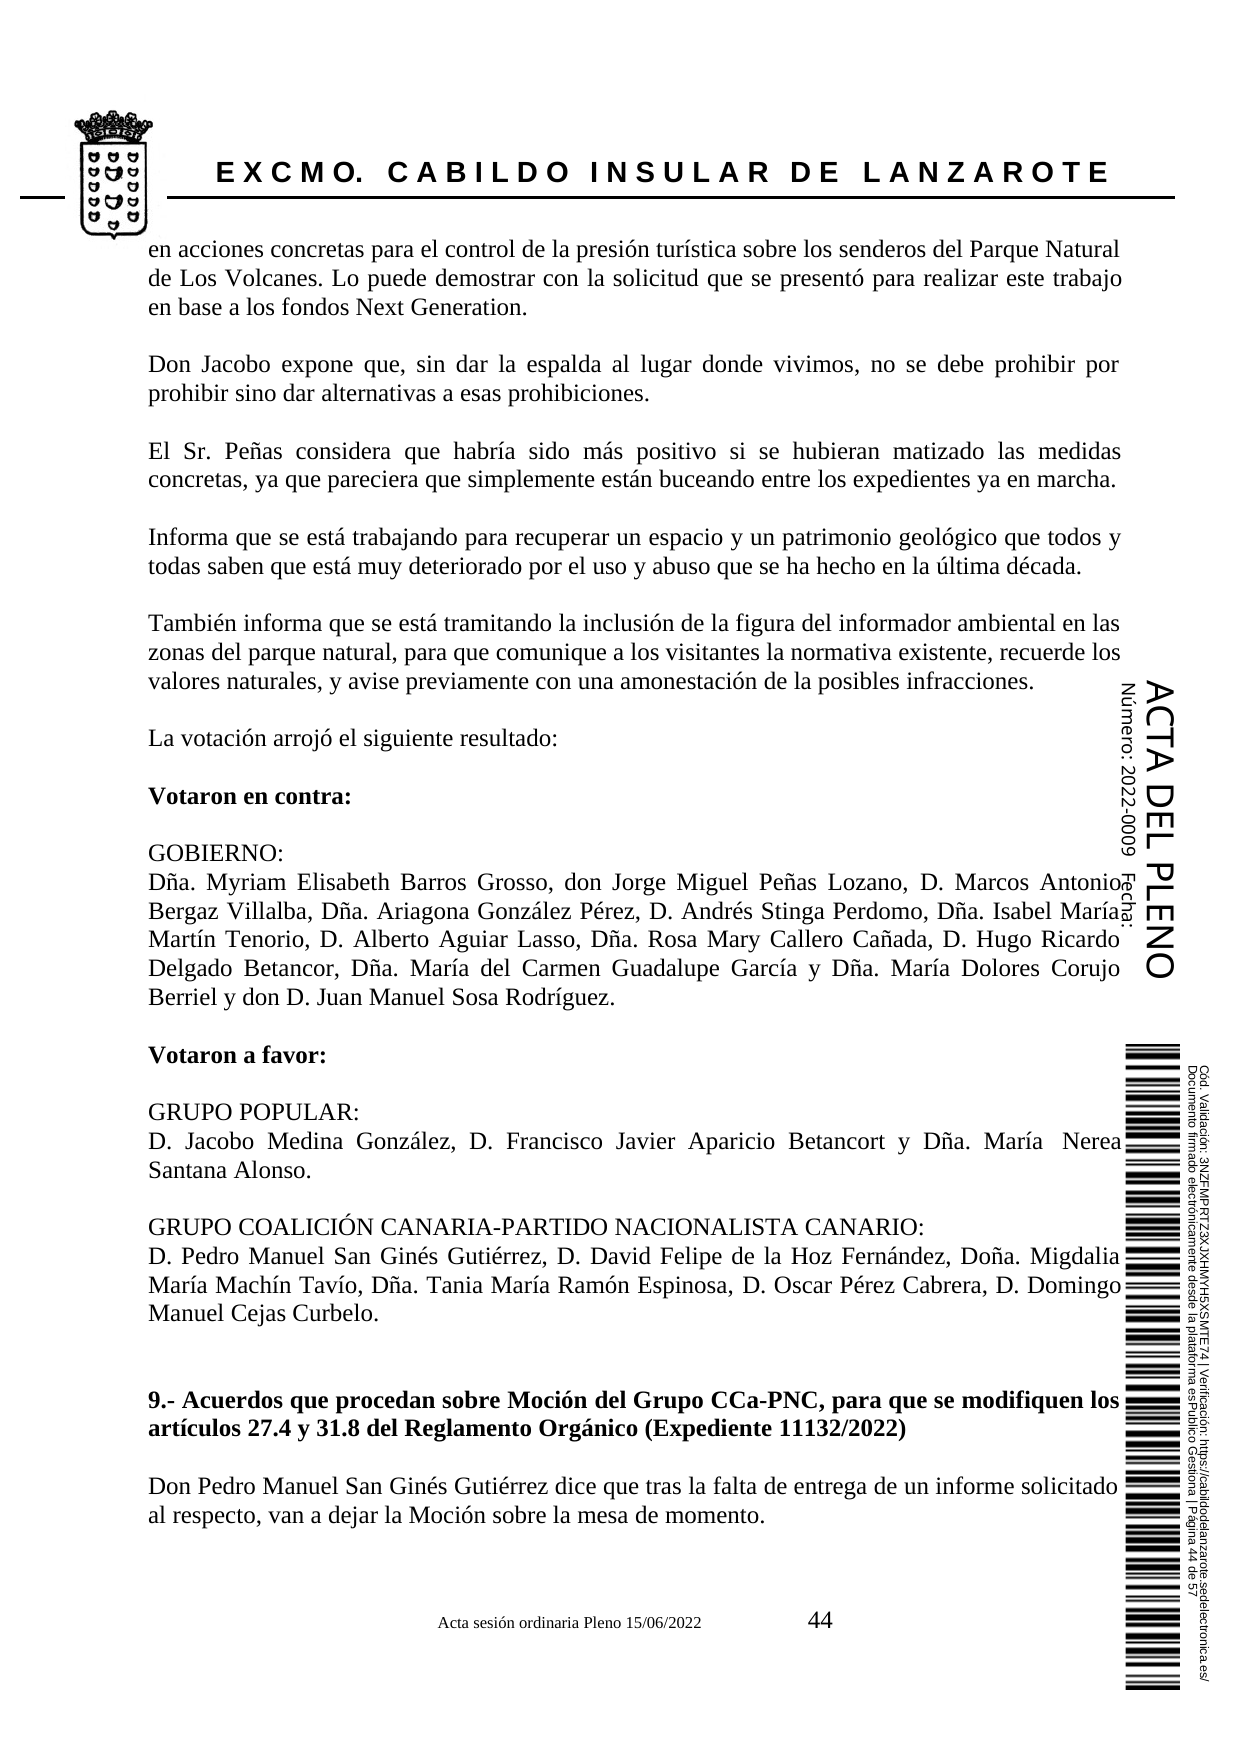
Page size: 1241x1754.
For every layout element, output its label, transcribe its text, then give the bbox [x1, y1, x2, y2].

subtitle Votaron a favor: [148, 1040, 1230, 1068]
text ACTA DEL PLENO [1140, 809, 1183, 838]
text D. Pedro Manuel San Ginés Gutiérrez, D. David Felipe de la Hoz Fernández, Doña. Migdalia María Machín Tavío, Dña. Tania María Ramón Espinosa, D. Oscar Pérez Cabrera, D. Domingo Manuel Cejas Curbelo. [148, 1241, 1122, 1327]
subtitle 9.- Acuerdos que procedan sobre Moción del Grupo CCa-PNC, para que se modifiquen los artículos 27.4 y 31.8 del Reglamento Orgánico (Expediente 11132/2022) [148, 1385, 1122, 1442]
text Don Pedro Manuel San Ginés Gutiérrez dice que tras la falta de entrega de un informe solicitado al respecto, van a dejar la Moción sobre la mesa de momento. [148, 1471, 1120, 1528]
text Informa que se está trabajando para recuperar un espacio y un patrimonio geológico que todos y todas saben que está muy deteriorado por el uso y abuso que se ha hecho en la última década. [148, 522, 1122, 579]
picture [65, 94, 167, 249]
text D. Jacobo Medina González, D. Francisco Javier Aparicio Betancort y Dña. María Nerea Santana Alonso. [148, 1126, 1121, 1183]
text GRUPO COALICIÓN CANARIA-PARTIDO NACIONALISTA CANARIO: [148, 1212, 1125, 1241]
text Número: 2022-0009 Fecha: 05/08/2022 [1117, 867, 1140, 1025]
subtitle E X C M O. C A B I L D O I N S U L A R D E L A N Z A R O T E [215, 155, 1230, 189]
text La votación arrojó el siguiente resultado: [148, 723, 1230, 752]
text [1211, 1097, 1230, 1126]
text Número: 2022-0009 Fecha: 05/08/2022 [1117, 682, 1140, 723]
text Cód. Validación: 3NZFMPRTZ3XJXHMYH5XSMTE74 | Verificación: https://cabildodelanzarote.sedelectronica.es/ Documento firmado electrónicamente desde la plataforma esPublico Gestiona | Página 44 de 57 [1186, 1065, 1211, 1692]
text Votaron en contra: [148, 781, 1230, 809]
text GRUPO POPULAR: [148, 1097, 1125, 1126]
text También informa que se está tramitando la inclusión de la figura del informador ambiental en las zonas del parque natural, para que comunique a los visitantes la normativa existente, recuerde los valores naturales, y avise previamente con una amonestación de la posibles infracciones. [148, 608, 1122, 694]
text en acciones concretas para el control de la presión turística sobre los senderos del Parque Natural de Los Volcanes. Lo puede demostrar con la solicitud que se presentó para realizar este trabajo en base a los fondos Next Generation. [148, 234, 1122, 321]
picture [1125, 1044, 1180, 1690]
text El Sr. Peñas considera que habría sido más positivo si se hubieran matizado las medidas concretas, ya que pareciera que simplemente están buceando entre los expedientes ya en marcha. [148, 436, 1122, 493]
text ACTA DEL PLENO [1140, 752, 1183, 781]
text GOBIERNO: [148, 838, 1230, 867]
text ACTA DEL PLENO [1140, 680, 1183, 723]
text ACTA DEL PLENO [1140, 867, 1183, 1025]
text Dña. Myriam Elisabeth Barros Grosso, don Jorge Miguel Peñas Lozano, D. Marcos Antonio Bergaz Villalba, Dña. Ariagona González Pérez, D. Andrés Stinga Perdomo, Dña. Isabel María Martín Tenorio, D. Alberto Aguiar Lasso, Dña. Rosa Mary Callero Cañada, D. Hugo Ricardo Delgado Betancor, Dña. María del Carmen Guadalupe García y Dña. María Dolores Corujo Berriel y don D. Juan Manuel Sosa Rodríguez. [148, 867, 1121, 1011]
text Acta sesión ordinaria Pleno 15/06/2022 44 [437, 1605, 1125, 1634]
text Don Jacobo expone que, sin dar la espalda al lugar donde vivimos, no se debe prohibir por prohibir sino dar alternativas a esas prohibiciones. [148, 349, 1121, 407]
